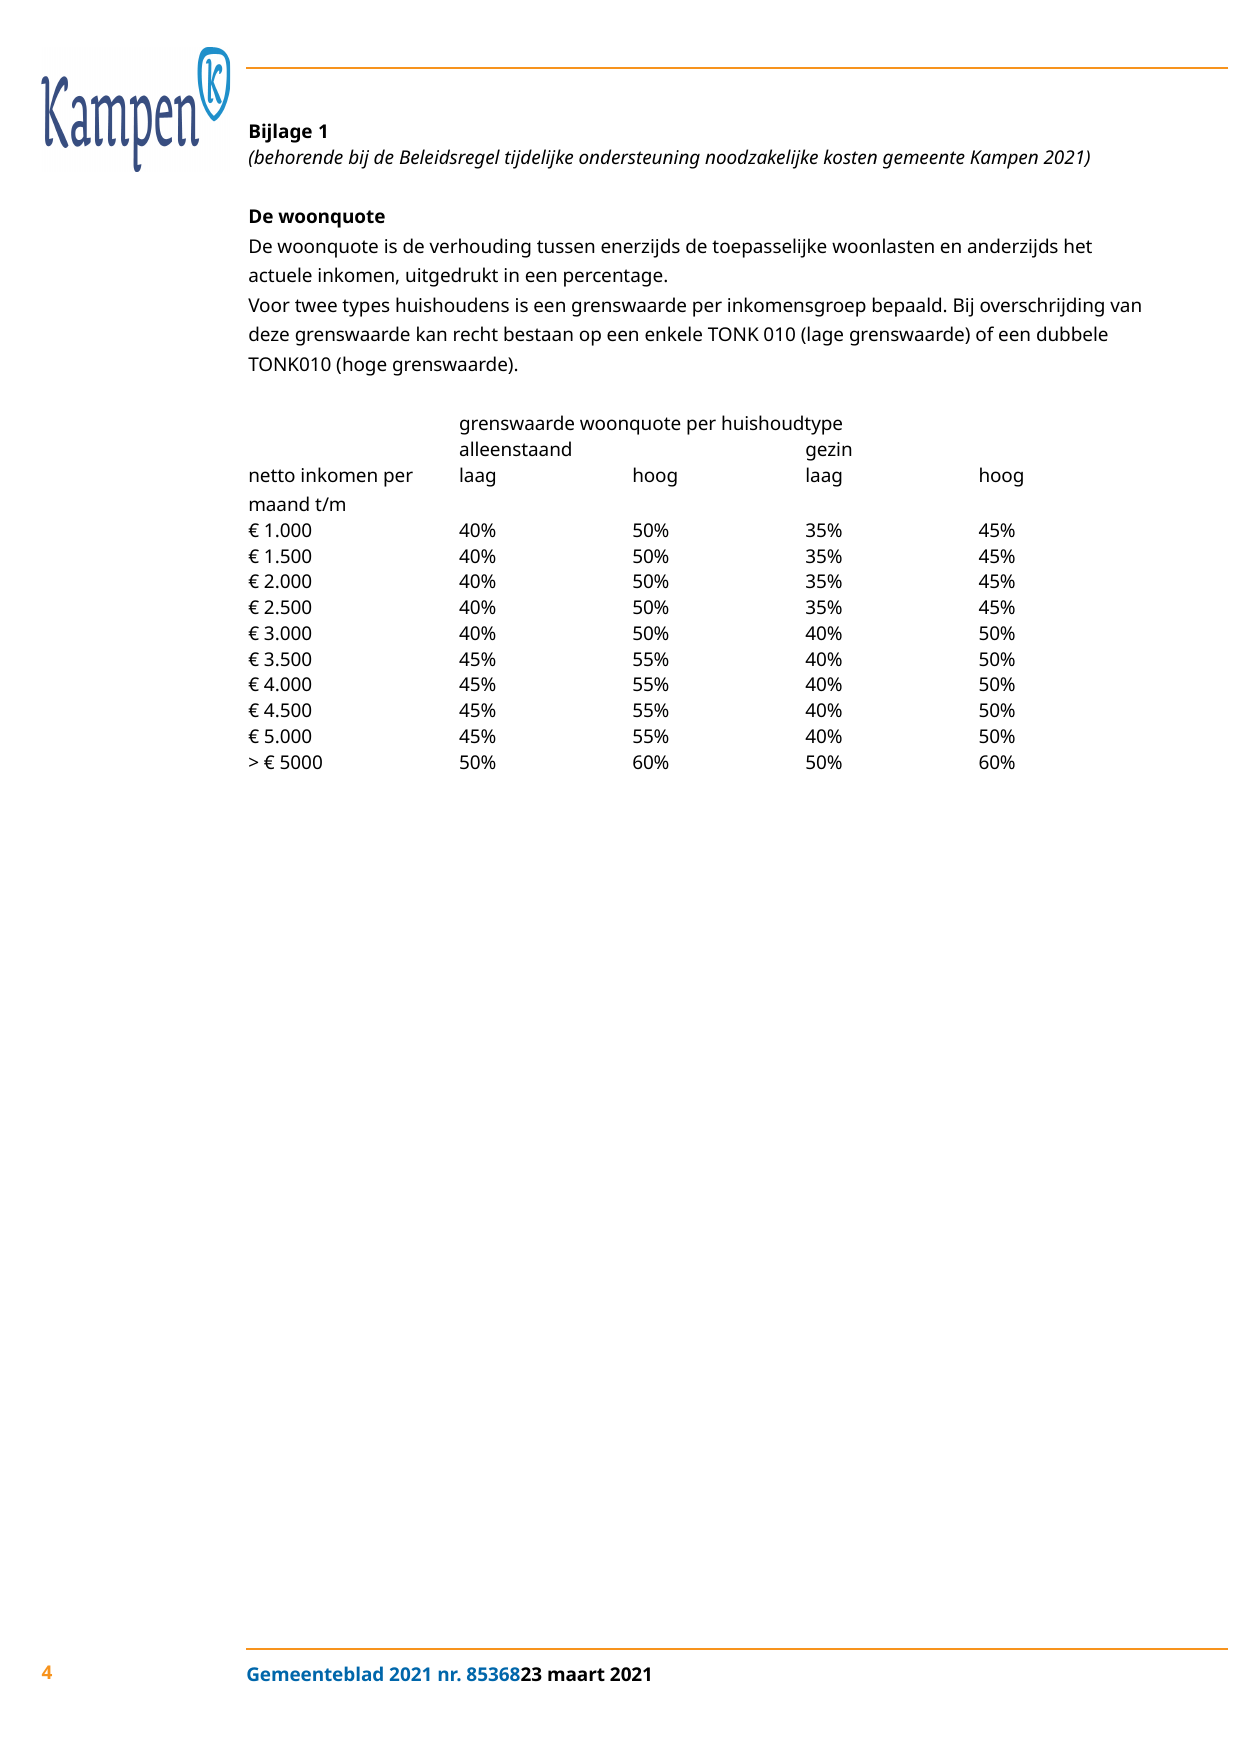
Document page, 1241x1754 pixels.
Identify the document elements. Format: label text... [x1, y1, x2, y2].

table_cell 45% [978, 517, 1152, 543]
table_cell 40% [459, 620, 632, 646]
table_cell 50% [978, 698, 1152, 723]
table_cell 55% [632, 672, 805, 697]
table_cell 40% [805, 723, 978, 749]
text Voor twee types huishoudens is een grenswaarde per inkomensgroep bepaald. Bij overschrijding van deze grenswaarde kan recht bestaan op een enkele TONK 010 (lage grenswaarde) of een dubbele TONK010 (hoge grenswaarde). [248, 292, 1152, 377]
table_cell 55% [632, 646, 805, 672]
table_cell 35% [805, 595, 978, 620]
table_cell 40% [459, 569, 632, 594]
table_cell 35% [805, 569, 978, 594]
table_cell [248, 436, 459, 462]
text De woonquote is de verhouding tussen enerzijds de toepasselijke woonlasten en anderzijds het actuele inkomen, uitgedrukt in een percentage. [248, 233, 1152, 288]
table_cell 50% [632, 595, 805, 620]
table_cell € 3.000 [248, 620, 459, 646]
table_cell 50% [978, 723, 1152, 749]
text Bijlage 1 [248, 116, 1152, 144]
table_cell 50% [805, 749, 978, 774]
table_cell 45% [459, 672, 632, 697]
table_cell 55% [632, 723, 805, 749]
table_cell 50% [632, 569, 805, 594]
table_cell 40% [459, 517, 632, 543]
table_cell 40% [459, 595, 632, 620]
table_cell 50% [632, 517, 805, 543]
table_header [248, 411, 459, 436]
table_header grenswaarde woonquote per huishoudtype [459, 411, 1152, 436]
table_cell € 2.000 [248, 569, 459, 594]
table_cell € 5.000 [248, 723, 459, 749]
table_cell 50% [978, 672, 1152, 697]
table_cell 40% [805, 646, 978, 672]
table_cell 50% [978, 620, 1152, 646]
table_cell € 4.000 [248, 672, 459, 697]
table_cell 60% [978, 749, 1152, 774]
table_cell laag [805, 462, 978, 517]
table_cell 45% [459, 646, 632, 672]
table_cell 50% [459, 749, 632, 774]
table_cell alleenstaand [459, 436, 805, 462]
table_cell laag [459, 462, 632, 517]
table_cell € 4.500 [248, 698, 459, 723]
table_cell netto inkomen per maand t/m [248, 462, 459, 517]
table_cell 55% [632, 698, 805, 723]
table_cell 35% [805, 543, 978, 569]
table_cell 50% [632, 543, 805, 569]
table_cell > € 5000 [248, 749, 459, 774]
table_cell € 2.500 [248, 595, 459, 620]
table_cell 40% [459, 543, 632, 569]
table_cell 50% [978, 646, 1152, 672]
table_cell 35% [805, 517, 978, 543]
table_cell gezin [805, 436, 1152, 462]
table_cell 45% [978, 595, 1152, 620]
table_cell € 3.500 [248, 646, 459, 672]
text (behorende bij de Beleidsregel tijdelijke ondersteuning noodzakelijke kosten gemeente Kampen 2021) [248, 144, 1152, 170]
table_cell hoog [632, 462, 805, 517]
table_cell hoog [978, 462, 1152, 517]
text De woonquote [248, 203, 1152, 229]
table_cell 60% [632, 749, 805, 774]
table_cell 40% [805, 620, 978, 646]
table_cell 45% [978, 543, 1152, 569]
table_cell 45% [978, 569, 1152, 594]
table_cell 40% [805, 698, 978, 723]
table_cell 45% [459, 698, 632, 723]
table_cell € 1.000 [248, 517, 459, 543]
table_cell 40% [805, 672, 978, 697]
picture [41, 47, 231, 172]
table_cell 50% [632, 620, 805, 646]
table_cell 45% [459, 723, 632, 749]
table_cell € 1.500 [248, 543, 459, 569]
